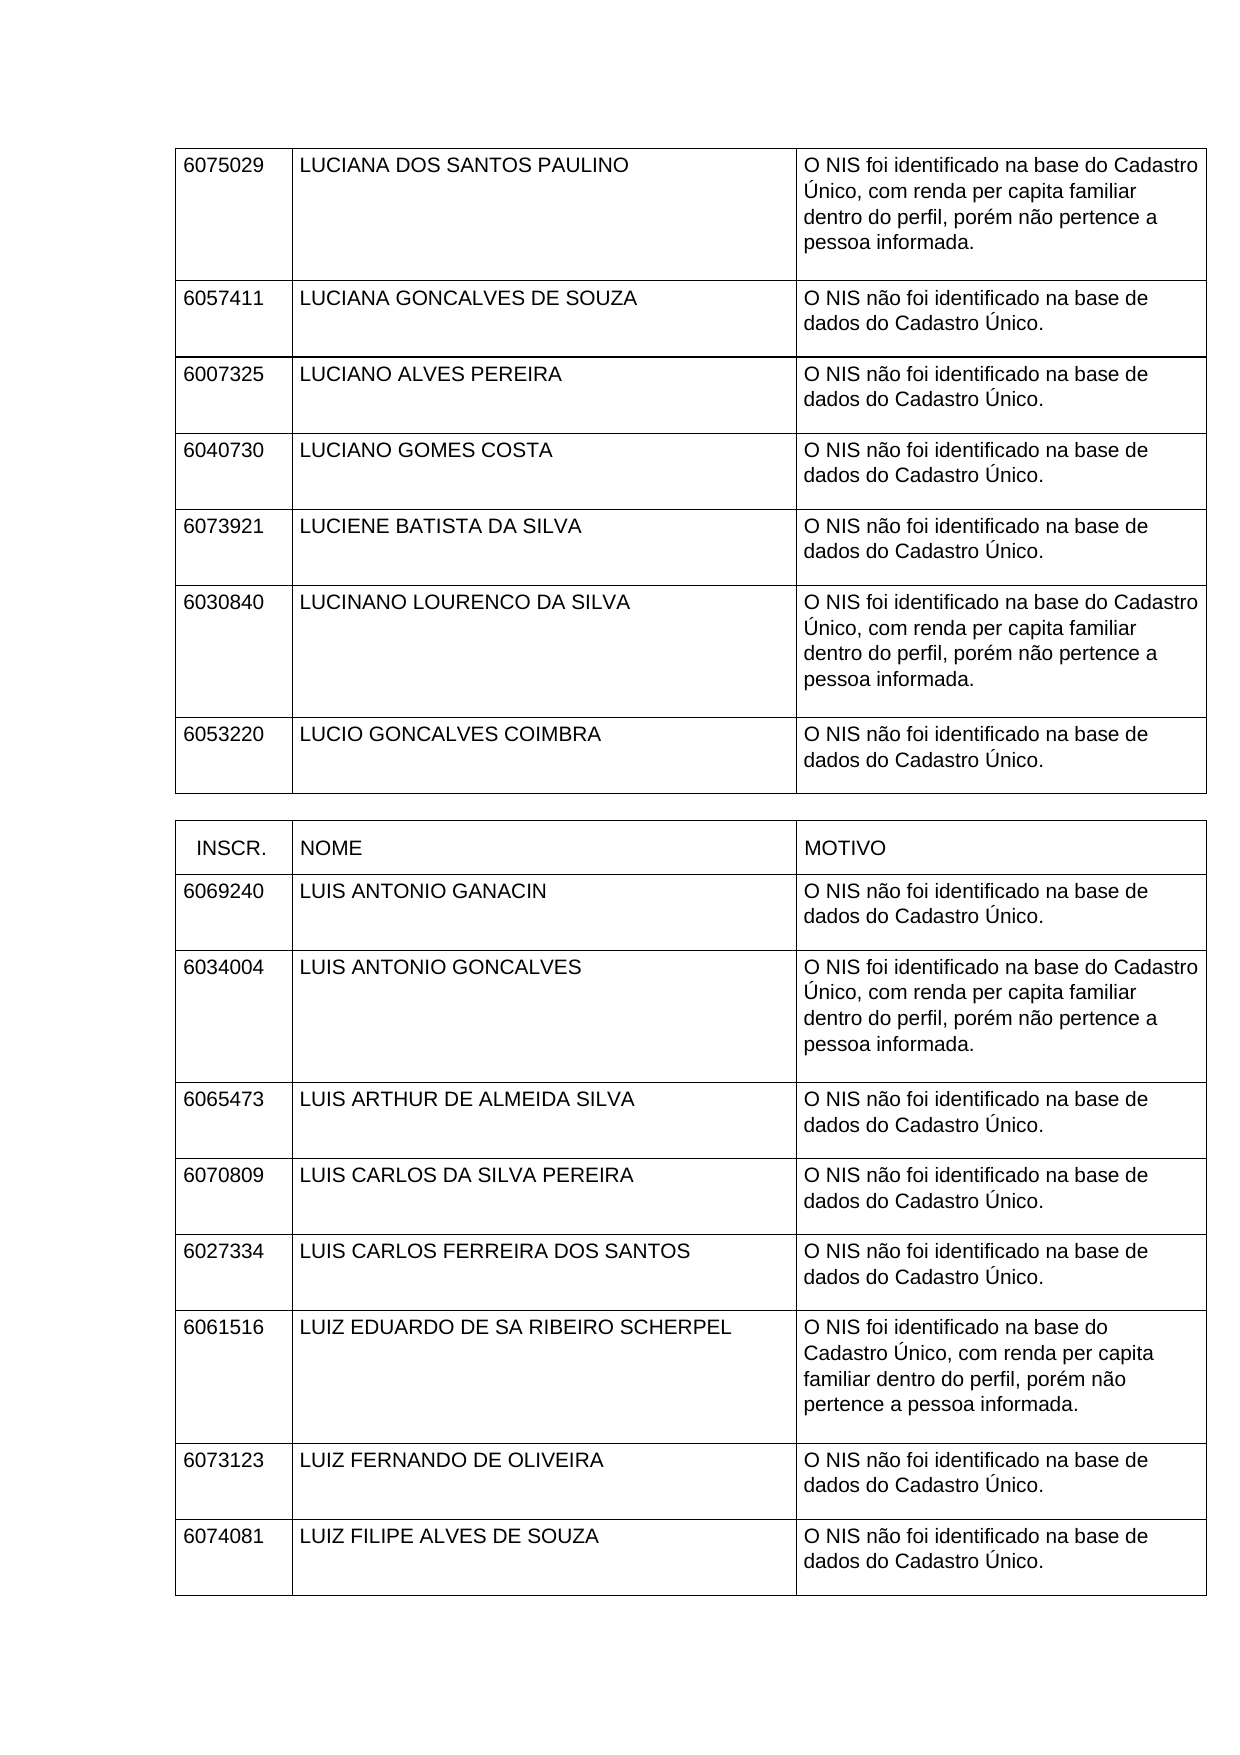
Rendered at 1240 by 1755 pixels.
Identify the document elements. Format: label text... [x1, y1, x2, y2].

table_cell O NIS não foi identificado na base de dados do Cadastro Único. [797, 281, 1206, 356]
table_cell LUCIENE BATISTA DA SILVA [293, 510, 796, 585]
table_header NOME [293, 821, 796, 873]
table_cell O NIS não foi identificado na base de dados do Cadastro Único. [797, 358, 1206, 433]
table_cell 6040730 [176, 434, 292, 509]
table_cell 6027334 [176, 1235, 292, 1310]
table_cell 6034004 [176, 951, 292, 1082]
table_cell LUCIANA GONCALVES DE SOUZA [293, 281, 796, 356]
table_cell 6074081 [176, 1520, 292, 1594]
table_cell O NIS foi identificado na base do Cadastro Único, com renda per capita familiar dentro do perfil, porém não pertence a pessoa informada. [797, 586, 1206, 717]
table_cell LUCINANO LOURENCO DA SILVA [293, 586, 796, 717]
table_cell LUIS ANTONIO GONCALVES [293, 951, 796, 1082]
table_cell LUCIANO GOMES COSTA [293, 434, 796, 509]
table_cell LUCIANA DOS SANTOS PAULINO [293, 149, 796, 280]
table_cell 6030840 [176, 586, 292, 717]
table_cell O NIS foi identificado na base do Cadastro Único, com renda per capita familiar dentro do perfil, porém não pertence a pessoa informada. [797, 149, 1206, 280]
table_cell LUIZ FERNANDO DE OLIVEIRA [293, 1444, 796, 1518]
table_cell O NIS não foi identificado na base de dados do Cadastro Único. [797, 1159, 1206, 1234]
table_cell O NIS não foi identificado na base de dados do Cadastro Único. [797, 1444, 1206, 1518]
table_cell O NIS não foi identificado na base de dados do Cadastro Único. [797, 1083, 1206, 1158]
table_cell LUCIANO ALVES PEREIRA [293, 358, 796, 433]
table_cell O NIS foi identificado na base do Cadastro Único, com renda per capita familiar dentro do perfil, porém não pertence a pessoa informada. [797, 951, 1206, 1082]
table_cell LUIZ FILIPE ALVES DE SOUZA [293, 1520, 796, 1594]
table_cell O NIS não foi identificado na base de dados do Cadastro Único. [797, 510, 1206, 585]
table_cell 6057411 [176, 281, 292, 356]
table_header INSCR. [176, 821, 292, 873]
table_cell O NIS não foi identificado na base de dados do Cadastro Único. [797, 1235, 1206, 1310]
table_cell LUIS CARLOS FERREIRA DOS SANTOS [293, 1235, 796, 1310]
table_cell 6073123 [176, 1444, 292, 1518]
table_cell 6070809 [176, 1159, 292, 1234]
table_cell 6075029 [176, 149, 292, 280]
table_cell LUIZ EDUARDO DE SA RIBEIRO SCHERPEL [293, 1311, 796, 1442]
table_cell LUIS ARTHUR DE ALMEIDA SILVA [293, 1083, 796, 1158]
table_cell LUIS CARLOS DA SILVA PEREIRA [293, 1159, 796, 1234]
table_header MOTIVO [797, 821, 1206, 873]
table_cell 6073921 [176, 510, 292, 585]
table_cell 6069240 [176, 875, 292, 949]
table_cell O NIS foi identificado na base do Cadastro Único, com renda per capita familiar dentro do perfil, porém não pertence a pessoa informada. [797, 1311, 1206, 1442]
table_cell 6053220 [176, 718, 292, 793]
table_cell LUCIO GONCALVES COIMBRA [293, 718, 796, 793]
table_cell 6061516 [176, 1311, 292, 1442]
table_cell 6007325 [176, 358, 292, 433]
table_cell O NIS não foi identificado na base de dados do Cadastro Único. [797, 875, 1206, 949]
table_cell O NIS não foi identificado na base de dados do Cadastro Único. [797, 1520, 1206, 1594]
table_cell O NIS não foi identificado na base de dados do Cadastro Único. [797, 718, 1206, 793]
table_cell 6065473 [176, 1083, 292, 1158]
table_cell LUIS ANTONIO GANACIN [293, 875, 796, 949]
table_cell O NIS não foi identificado na base de dados do Cadastro Único. [797, 434, 1206, 509]
